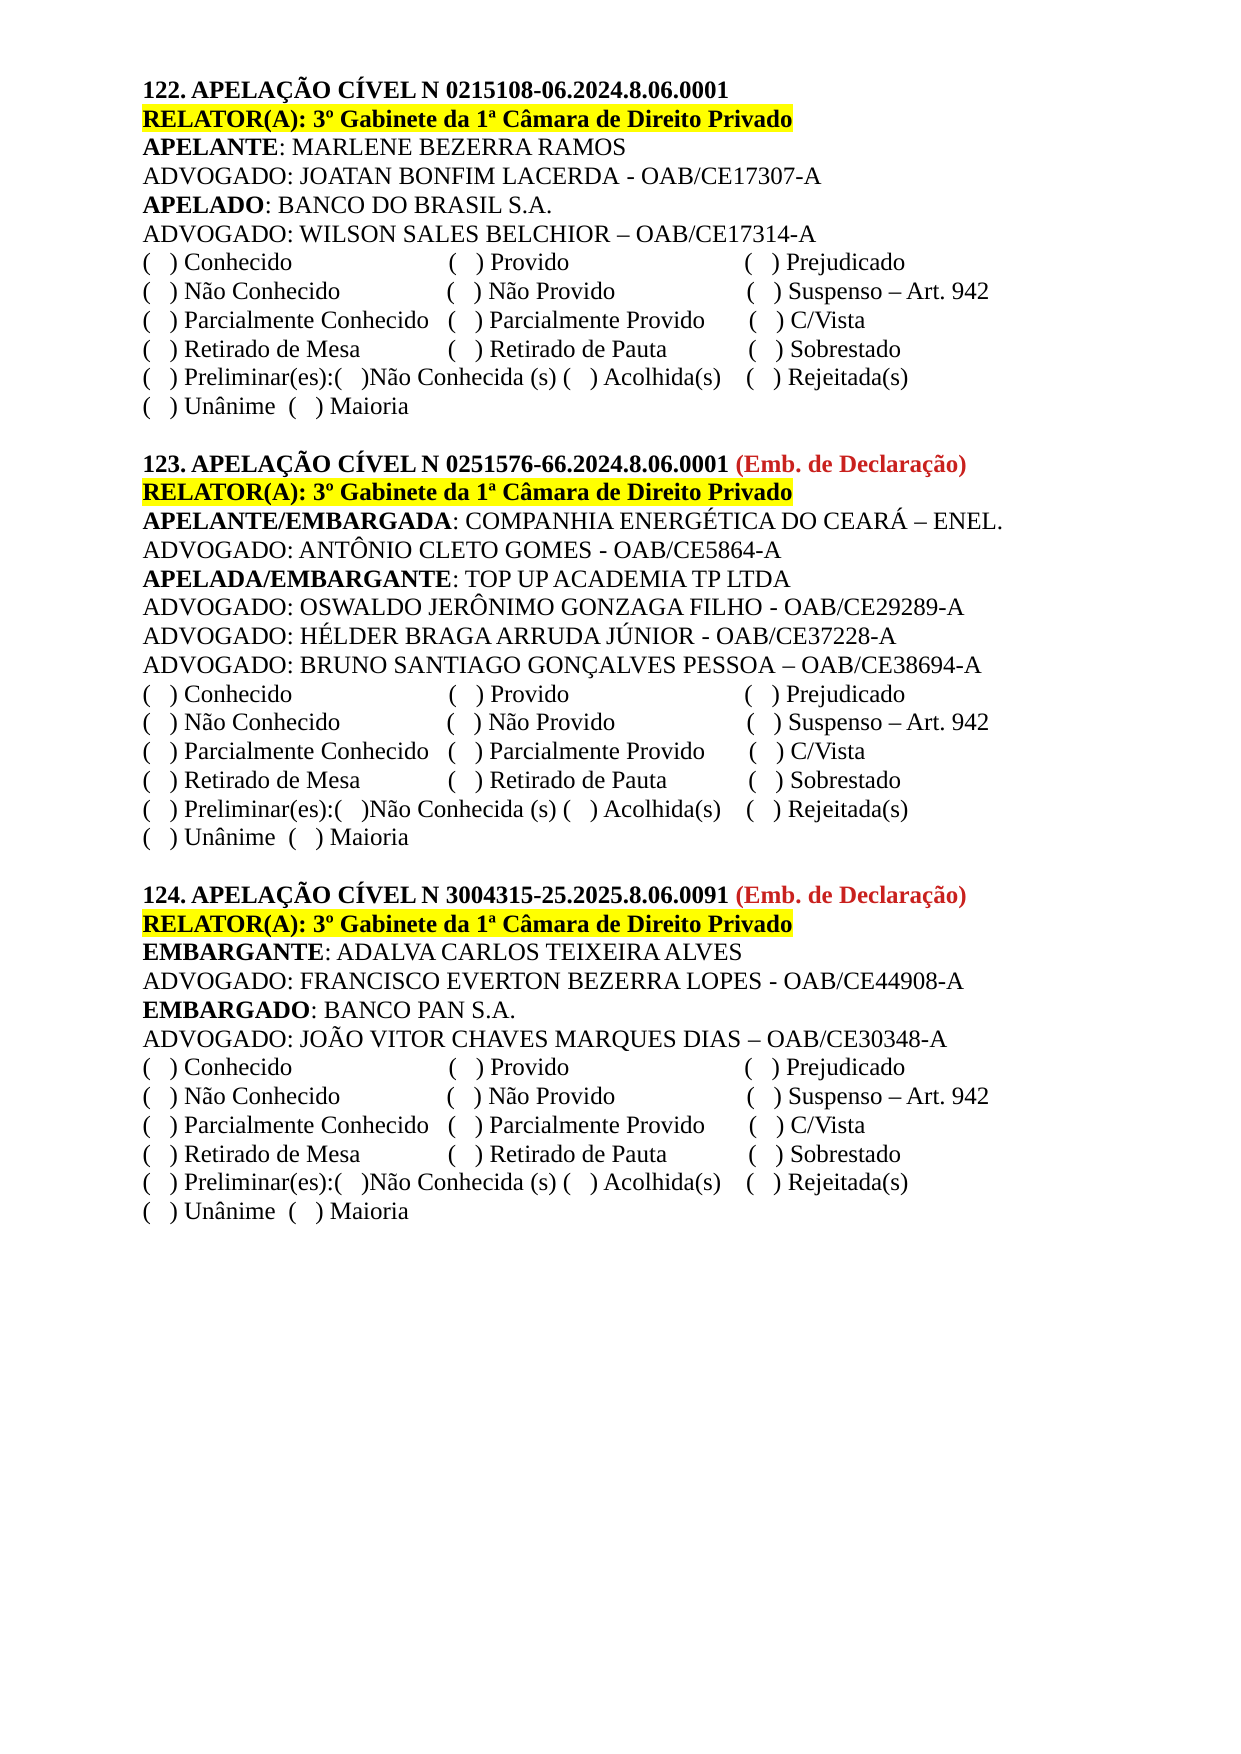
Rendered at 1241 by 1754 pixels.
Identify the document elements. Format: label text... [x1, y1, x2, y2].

text ( ) Preliminar(es):( )Não Conhecida (s) ( ) Acolhida(s) ( ) Rejeitada(s) [142, 1167, 1158, 1196]
text ( ) Unânime ( ) Maioria [142, 391, 1141, 420]
text ( ) Preliminar(es):( )Não Conhecida (s) ( ) Acolhida(s) ( ) Rejeitada(s) [142, 362, 1158, 391]
text ( ) Parcialmente Conhecido ( ) Parcialmente Provido ( ) C/Vista [142, 1110, 1158, 1139]
text ( ) Unânime ( ) Maioria [142, 1196, 1141, 1282]
text ( ) Unânime ( ) Maioria 124. APELAÇÃO CÍVEL N 3004315-25.2025.8.06.0091 (Emb. de Declaração) RELATOR(A): 3º Gabinete da 1ª Câmara de Direito Privado EMBARGANTE: ADALVA CARLOS TEIXEIRA ALVES ADVOGADO: FRANCISCO EVERTON BEZERRA LOPES - OAB/CE44908-A EMBARGADO: BANCO PAN S.A. ADVOGADO: JOÃO VITOR CHAVES MARQUES DIAS – OAB/CE30348-A [142, 822, 1141, 1052]
text ( ) Não Conhecido ( ) Não Provido ( ) Suspenso – Art. 942 [142, 276, 1158, 305]
text 122. APELAÇÃO CÍVEL N 0215108-06.2024.8.06.0001 RELATOR(A): 3º Gabinete da 1ª Câmara de Direito Privado APELANTE: MARLENE BEZERRA RAMOS ADVOGADO: JOATAN BONFIM LACERDA - OAB/CE17307-A APELADO: BANCO DO BRASIL S.A. ADVOGADO: WILSON SALES BELCHIOR – OAB/CE17314-A [142, 75, 1141, 247]
text ( ) Conhecido ( ) Provido ( ) Prejudicado [142, 679, 1141, 707]
text 123. APELAÇÃO CÍVEL N 0251576-66.2024.8.06.0001 (Emb. de Declaração) RELATOR(A): 3º Gabinete da 1ª Câmara de Direito Privado APELANTE/EMBARGADA: COMPANHIA ENERGÉTICA DO CEARÁ – ENEL. ADVOGADO: ANTÔNIO CLETO GOMES - OAB/CE5864-A APELADA/EMBARGANTE: TOP UP ACADEMIA TP LTDA ADVOGADO: OSWALDO JERÔNIMO GONZAGA FILHO - OAB/CE29289-A ADVOGADO: HÉLDER BRAGA ARRUDA JÚNIOR - OAB/CE37228-A ADVOGADO: BRUNO SANTIAGO GONÇALVES PESSOA – OAB/CE38694-A [142, 420, 1141, 679]
text ( ) Parcialmente Conhecido ( ) Parcialmente Provido ( ) C/Vista [142, 736, 1158, 765]
text ( ) Não Conhecido ( ) Não Provido ( ) Suspenso – Art. 942 [142, 707, 1158, 736]
text ( ) Parcialmente Conhecido ( ) Parcialmente Provido ( ) C/Vista [142, 305, 1158, 334]
text ( ) Conhecido ( ) Provido ( ) Prejudicado [142, 1052, 1141, 1081]
text ( ) Não Conhecido ( ) Não Provido ( ) Suspenso – Art. 942 [142, 1081, 1158, 1110]
text ( ) Preliminar(es):( )Não Conhecida (s) ( ) Acolhida(s) ( ) Rejeitada(s) [142, 794, 1158, 822]
text ( ) Retirado de Mesa ( ) Retirado de Pauta ( ) Sobrestado [142, 1139, 1158, 1167]
text ( ) Retirado de Mesa ( ) Retirado de Pauta ( ) Sobrestado [142, 334, 1158, 362]
text ( ) Conhecido ( ) Provido ( ) Prejudicado [142, 247, 1141, 276]
text ( ) Retirado de Mesa ( ) Retirado de Pauta ( ) Sobrestado [142, 765, 1158, 794]
